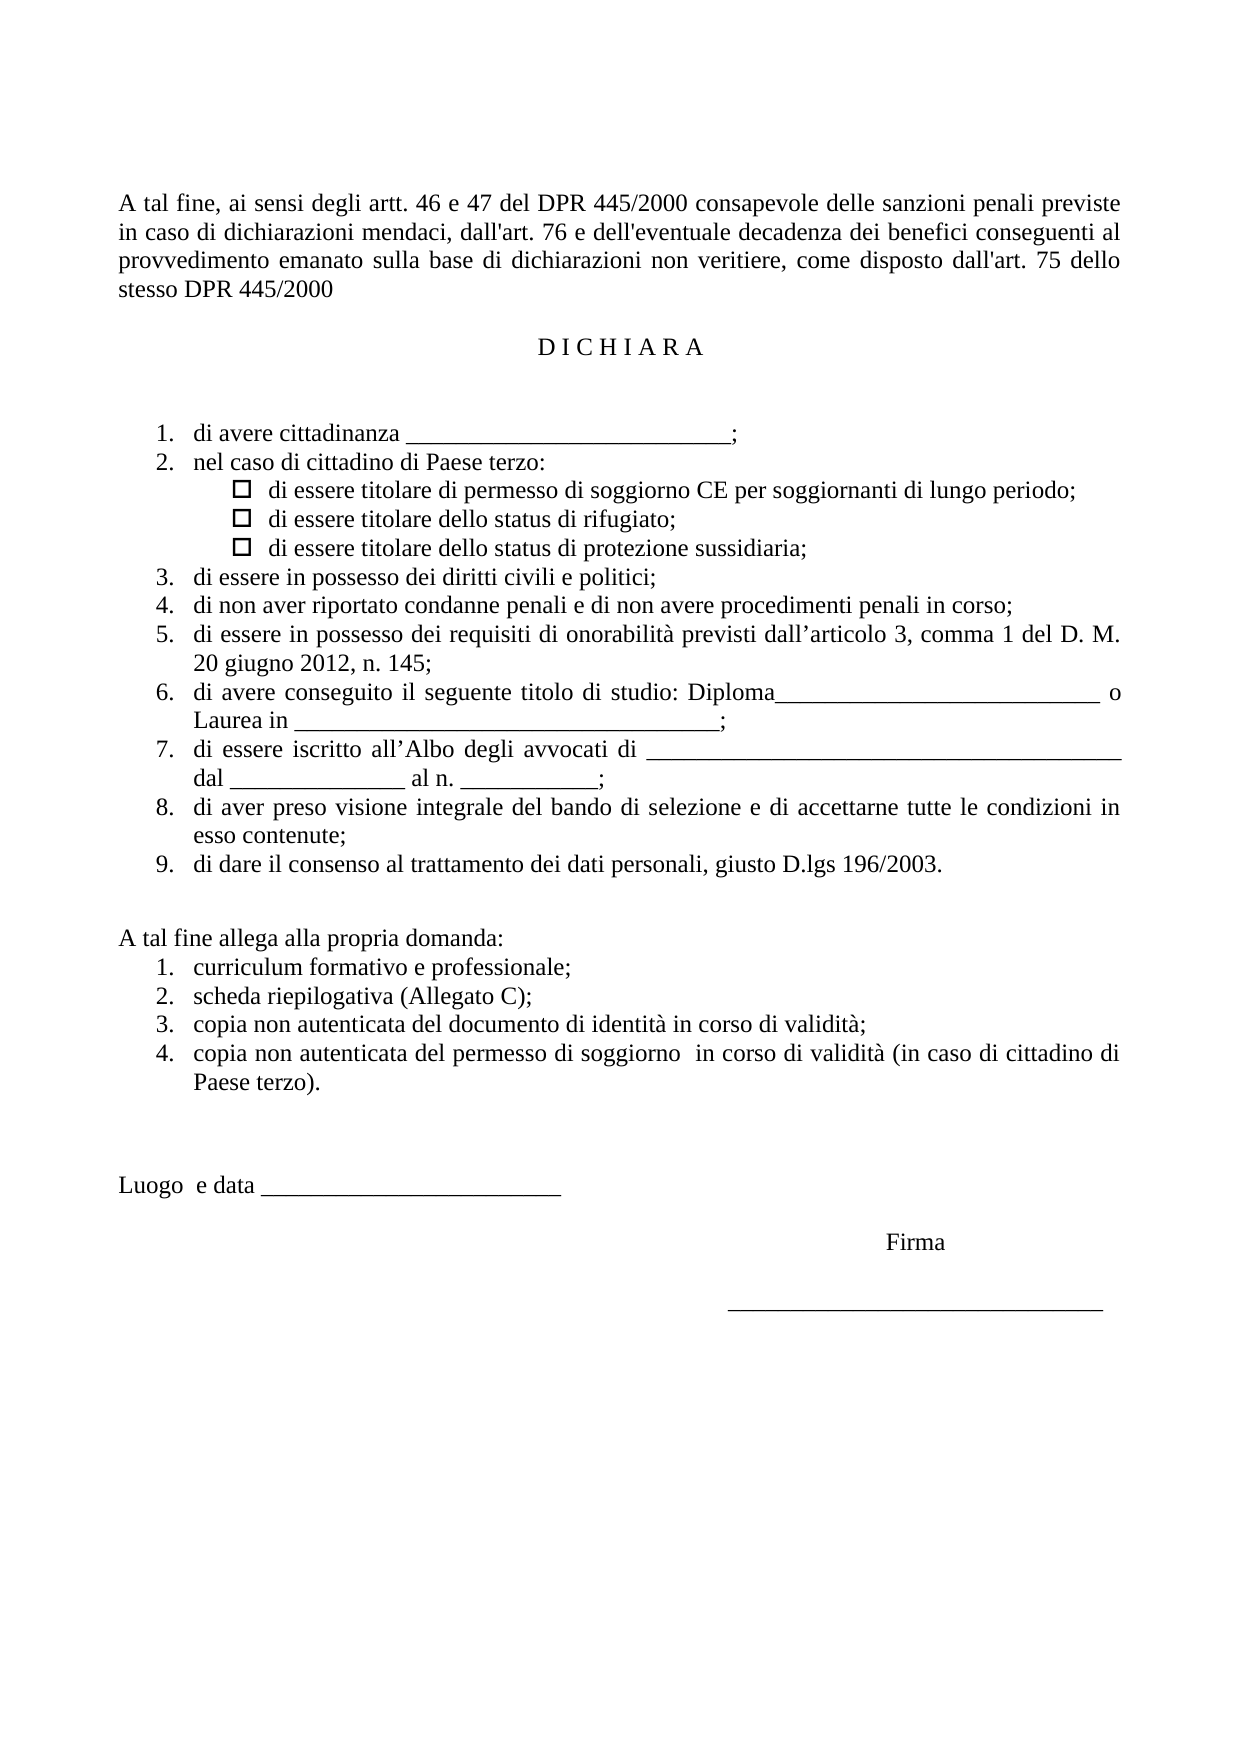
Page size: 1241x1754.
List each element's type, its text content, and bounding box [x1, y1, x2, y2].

list di essere titolare dello status di protezione sussidiaria; [231, 533, 1122, 562]
list di avere cittadinanza __________________________; [156, 418, 1122, 447]
list copia non autenticata del documento di identità in corso di validità; [156, 1009, 1122, 1038]
list nel caso di cittadino di Paese terzo: [156, 447, 1122, 475]
list scheda riepilogativa (Allegato C); [156, 981, 1122, 1009]
text Luogo e data ________________________ [118, 1170, 1122, 1199]
text Firma [709, 1227, 1122, 1256]
text ______________________________ [709, 1285, 1122, 1314]
list di essere titolare dello status di rifugiato; [231, 504, 1122, 533]
list di dare il consenso al trattamento dei dati personali, giusto D.lgs 196/2003. [156, 849, 1122, 878]
list di essere in possesso dei requisiti di onorabilità previsti dall’articolo 3, comma 1 del D. M. 20 giugno 2012, n. 145; [156, 619, 1122, 677]
list di essere in possesso dei diritti civili e politici; [156, 562, 1122, 590]
list di essere titolare di permesso di soggiorno CE per soggiornanti di lungo periodo; [231, 475, 1122, 504]
text A tal fine allega alla propria domanda: [118, 923, 1122, 952]
text A tal fine, ai sensi degli artt. 46 e 47 del DPR 445/2000 consapevole delle sanzioni penali previste in caso di dichiarazioni mendaci, dall'art. 76 e dell'eventuale decadenza dei benefici conseguenti al provvedimento emanato sulla base di dichiarazioni non veritiere, come disposto dall'art. 75 dello stesso DPR 445/2000 [118, 188, 1122, 303]
list di avere conseguito il seguente titolo di studio: Diploma__________________________ o Laurea in __________________________________; [156, 677, 1122, 734]
list di essere iscritto all’Albo degli avvocati di ______________________________________ dal ______________ al n. ___________; [156, 734, 1122, 792]
text D I C H I A R A [118, 332, 1122, 360]
list di aver preso visione integrale del bando di selezione e di accettarne tutte le condizioni in esso contenute; [156, 792, 1122, 849]
list di non aver riportato condanne penali e di non avere procedimenti penali in corso; [156, 590, 1122, 619]
list copia non autenticata del permesso di soggiorno in corso di validità (in caso di cittadino di Paese terzo). [156, 1038, 1122, 1096]
list curriculum formativo e professionale; [156, 952, 1122, 981]
